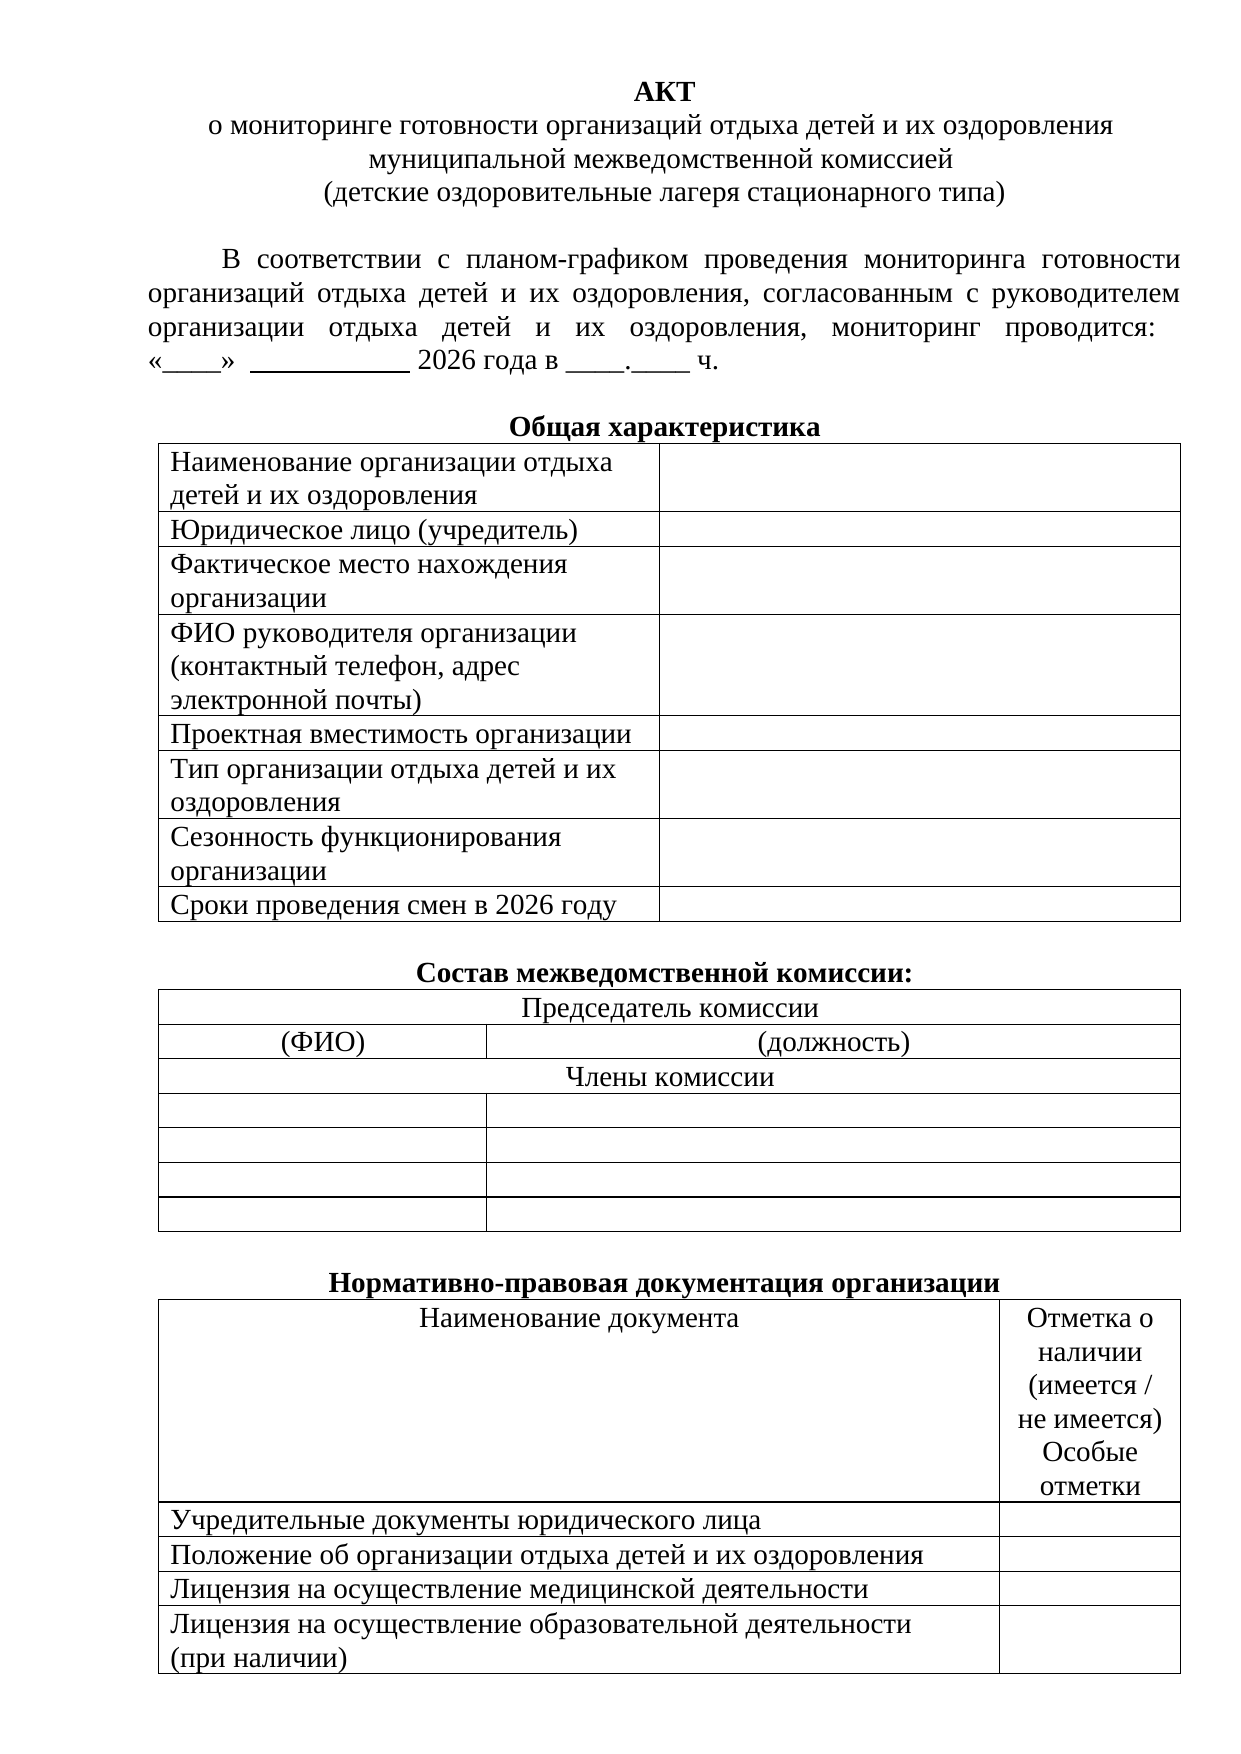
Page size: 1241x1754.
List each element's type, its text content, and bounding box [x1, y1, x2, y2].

table_cell Учредительные документы юридического лица [159, 1503, 999, 1536]
table_cell Положение об организации отдыха детей и их оздоровления [159, 1537, 999, 1571]
table_cell Проектная вместимость организации [159, 716, 659, 750]
table_cell [487, 1094, 1180, 1127]
table_cell [1000, 1606, 1180, 1673]
table_cell (ФИО) [159, 1025, 486, 1058]
table_cell Лицензия на осуществление медицинской деятельности [159, 1572, 999, 1605]
table_cell Сроки проведения смен в 2026 году [159, 887, 659, 921]
table_cell [487, 1128, 1180, 1162]
table_cell ФИО руководителя организации (контактный телефон, адрес электронной почты) [159, 615, 659, 715]
table_header Председатель комиссии [159, 990, 1180, 1023]
table_cell [660, 547, 1180, 614]
table_cell [1000, 1572, 1180, 1605]
text (детские оздоровительные лагеря стационарного типа) [148, 174, 1181, 208]
table_cell [159, 1128, 486, 1162]
table_cell [660, 716, 1180, 750]
table_header Отметка о наличии (имеется / не имеется) Особые отметки [1000, 1300, 1180, 1501]
table_cell [487, 1163, 1180, 1196]
table_cell (должность) [487, 1025, 1180, 1058]
table_cell Члены комиссии [159, 1059, 1180, 1093]
table_cell [487, 1198, 1180, 1231]
table_cell [159, 1198, 486, 1231]
table_cell [660, 887, 1180, 921]
table_cell Лицензия на осуществление образовательной деятельности (при наличии) [159, 1606, 999, 1673]
text Состав межведомственной комиссии: [148, 955, 1181, 989]
table_header [660, 444, 1180, 511]
table_cell [660, 615, 1180, 715]
text о мониторинге готовности организаций отдыха детей и их оздоровления [148, 107, 1181, 141]
text Нормативно-правовая документация организации [148, 1266, 1181, 1299]
table_cell [1000, 1503, 1180, 1536]
text АКТ [148, 74, 1181, 107]
table_header Наименование документа [159, 1300, 999, 1501]
table_cell Сезонность функционирования организации [159, 819, 659, 886]
table_cell [159, 1094, 486, 1127]
text муниципальной межведомственной комиссией [148, 141, 1181, 174]
table_cell [660, 751, 1180, 818]
table_cell [660, 819, 1180, 886]
table_cell Юридическое лицо (учредитель) [159, 512, 659, 546]
table_cell Фактическое место нахождения организации [159, 547, 659, 614]
table_cell [159, 1163, 486, 1196]
table_cell [1000, 1537, 1180, 1571]
text Общая характеристика [148, 409, 1181, 443]
table_header Наименование организации отдыха детей и их оздоровления [159, 444, 659, 511]
text В соответствии с планом-графиком проведения мониторинга готовности организаций отдыха детей и их оздоровления, согласованным с руководителем организации отдыха детей и их оздоровления, мониторинг проводится: «____» 2026 года в ____.____ ч. [148, 242, 1181, 376]
table_cell [660, 512, 1180, 546]
table_cell Тип организации отдыха детей и их оздоровления [159, 751, 659, 818]
